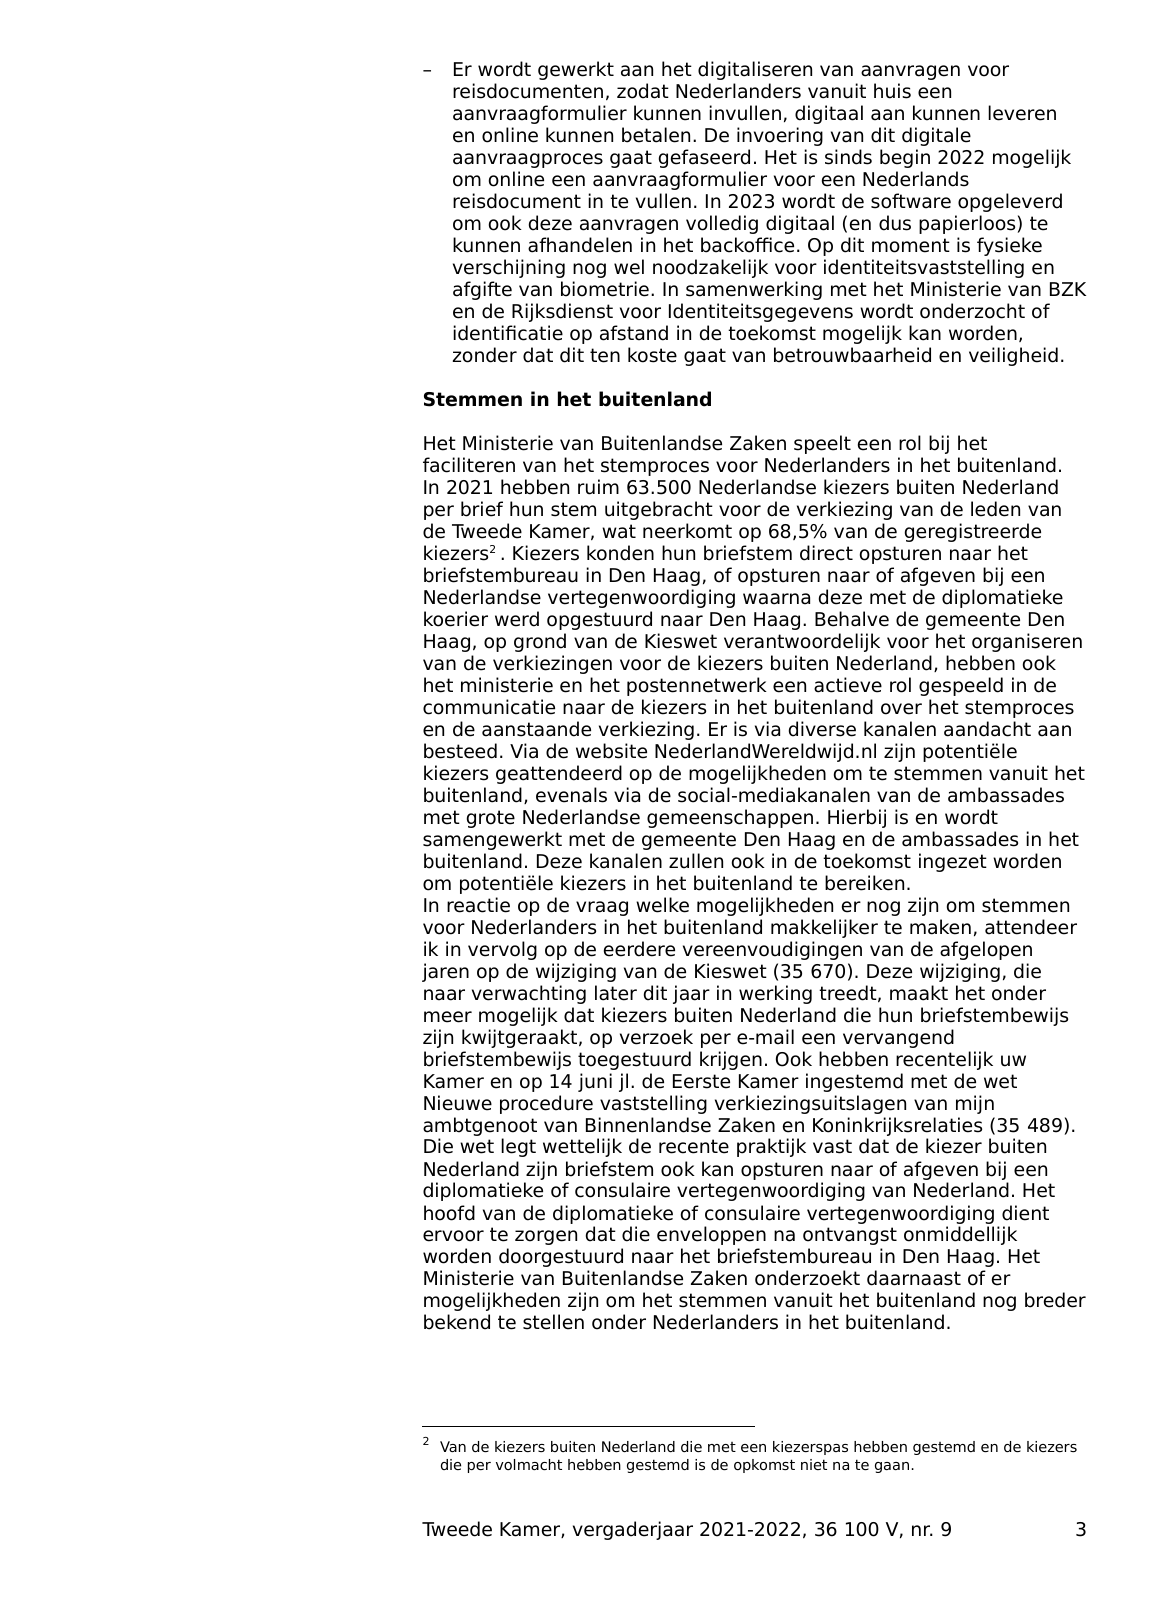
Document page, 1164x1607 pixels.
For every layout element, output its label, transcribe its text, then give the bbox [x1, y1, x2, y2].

subtitle Stemmen in het buitenland [422, 389, 1087, 411]
text Het Ministerie van Buitenlandse Zaken speelt een rol bij het faciliteren van het stemproces voor Nederlanders in het buitenland. In 2021 hebben ruim 63.500 Nederlandse kiezers buiten Nederland per brief hun stem uitgebracht voor de verkiezing van de leden van de Tweede Kamer, wat neerkomt op 68,5% van de geregistreerde kiezers. Kiezers konden hun briefstem direct opsturen naar het briefstembureau in Den Haag, of opsturen naar of afgeven bij een Nederlandse vertegenwoordiging waarna deze met de diplomatieke koerier werd opgestuurd naar Den Haag. Behalve de gemeente Den Haag, op grond van de Kieswet verantwoordelijk voor het organiseren van de verkiezingen voor de kiezers buiten Nederland, hebben ook het ministerie en het postennetwerk een actieve rol gespeeld in de communicatie naar de kiezers in het buitenland over het stemproces en de aanstaande verkiezing. Er is via diverse kanalen aandacht aan besteed. Via de website NederlandWereldwijd.nl zijn potentiële kiezers geattendeerd op de mogelijkheden om te stemmen vanuit het buitenland, evenals via de social-mediakanalen van de ambassades met grote Nederlandse gemeenschappen. Hierbij is en wordt samengewerkt met de gemeente Den Haag en de ambassades in het buitenland. Deze kanalen zullen ook in de toekomst ingezet worden om potentiële kiezers in het buitenland te bereiken. [422, 433, 1087, 895]
text In reactie op de vraag welke mogelijkheden er nog zijn om stemmen voor Nederlanders in het buitenland makkelijker te maken, attendeer ik in vervolg op de eerdere vereenvoudigingen van de afgelopen jaren op de wijziging van de Kieswet (35 670). Deze wijziging, die naar verwachting later dit jaar in werking treedt, maakt het onder meer mogelijk dat kiezers buiten Nederland die hun briefstembewijs zijn kwijtgeraakt, op verzoek per e-mail een vervangend briefstembewijs toegestuurd krijgen. Ook hebben recentelijk uw Kamer en op 14 juni jl. de Eerste Kamer ingestemd met de wet Nieuwe procedure vaststelling verkiezingsuitslagen van mijn ambtgenoot van Binnenlandse Zaken en Koninkrijksrelaties (35 489). Die wet legt wettelijk de recente praktijk vast dat de kiezer buiten Nederland zijn briefstem ook kan opsturen naar of afgeven bij een diplomatieke of consulaire vertegenwoordiging van Nederland. Het hoofd van de diplomatieke of consulaire vertegenwoordiging dient ervoor te zorgen dat die enveloppen na ontvangst onmiddellijk worden doorgestuurd naar het briefstembureau in Den Haag. Het Ministerie van Buitenlandse Zaken onderzoekt daarnaast of er mogelijkheden zijn om het stemmen vanuit het buitenland nog breder bekend te stellen onder Nederlanders in het buitenland. [422, 895, 1087, 1334]
text Van de kiezers buiten Nederland die met een kiezerspas hebben gestemd en de kiezers die per volmacht hebben gestemd is de opkomst niet na te gaan. [422, 1435, 1087, 1474]
text – Er wordt gewerkt aan het digitaliseren van aanvragen voor reisdocumenten, zodat Nederlanders vanuit huis een aanvraagformulier kunnen invullen, digitaal aan kunnen leveren en online kunnen betalen. De invoering van dit digitale aanvraagproces gaat gefaseerd. Het is sinds begin 2022 mogelijk om online een aanvraagformulier voor een Nederlands reisdocument in te vullen. In 2023 wordt de software opgeleverd om ook deze aanvragen volledig digitaal (en dus papierloos) te kunnen afhandelen in het backoffice. Op dit moment is fysieke verschijning nog wel noodzakelijk voor identiteitsvaststelling en afgifte van biometrie. In samenwerking met het Ministerie van BZK en de Rijksdienst voor Identiteitsgegevens wordt onderzocht of identificatie op afstand in de toekomst mogelijk kan worden, zonder dat dit ten koste gaat van betrouwbaarheid en veiligheid. [422, 59, 1087, 367]
